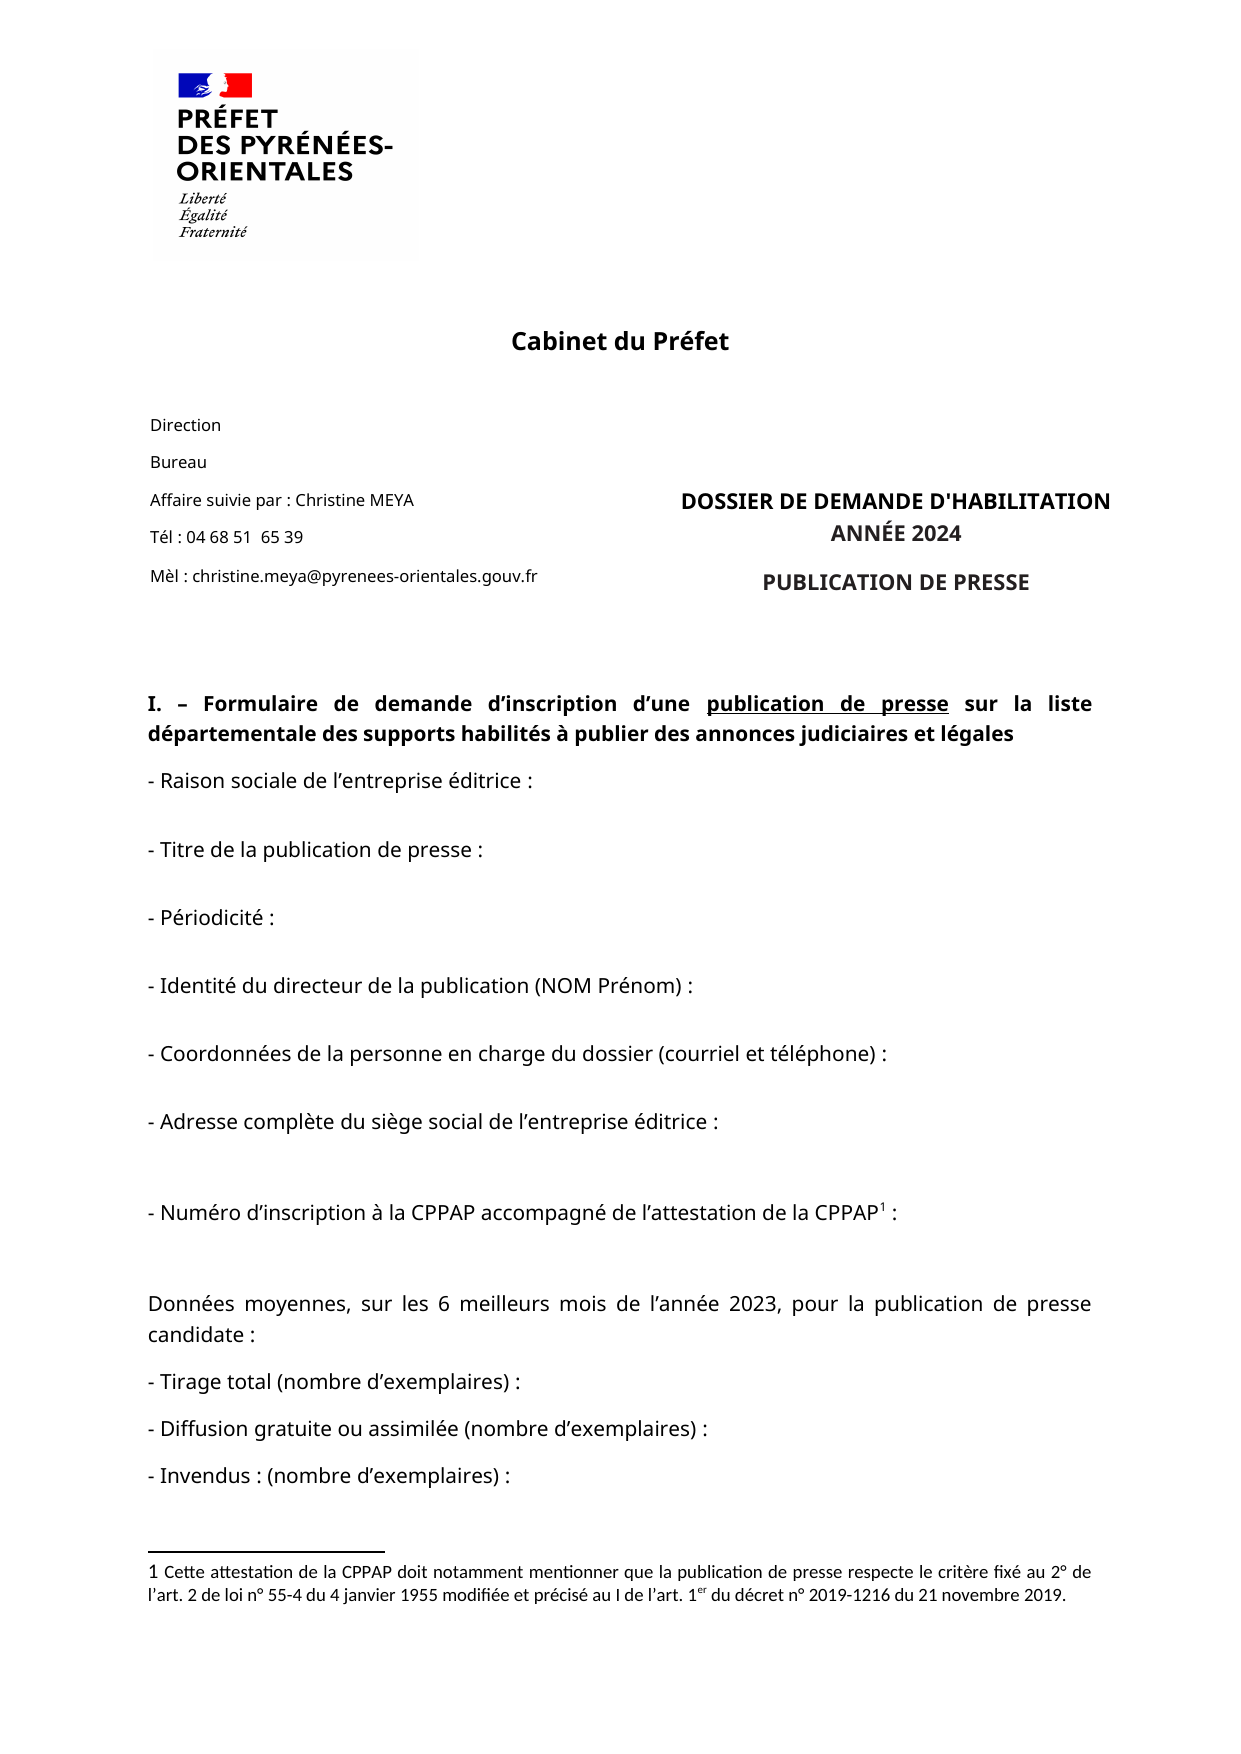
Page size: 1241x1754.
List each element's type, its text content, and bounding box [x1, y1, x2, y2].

text - Tirage total (nombre d’exemplaires) : [148, 1367, 1093, 1396]
text Cabinet du Préfet [148, 194, 1093, 394]
table_header DOSSIER DE DEMANDE D'HABILITATION ANNÉE 2024 PUBLICATION DE PRESSE [667, 414, 1125, 642]
text Données moyennes, sur les 6 meilleurs mois de l’année 2023, pour la publication de presse candidate : [148, 1289, 1093, 1348]
text - Raison sociale de l’entreprise éditrice : [148, 767, 1093, 795]
text - Coordonnées de la personne en charge du dossier (courriel et téléphone) : [148, 1039, 1093, 1068]
text I. – Formulaire de demande d’inscription d’une publication de presse sur la liste départementale des supports habilités à publier des annonces judiciaires et légales [148, 689, 1093, 748]
text - Invendus : (nombre d’exemplaires) : [148, 1462, 1093, 1490]
text - Diffusion gratuite ou assimilée (nombre d’exemplaires) : [148, 1414, 1093, 1443]
text - Périodicité : [148, 903, 1093, 931]
picture [152, 49, 419, 261]
text Cette attestation de la CPPAP doit notamment mentionner que la publication de presse respecte le critère fixé au 2° de l’art. 2 de loi n° 55-4 du 4 janvier 1955 modifiée et précisé au I de l’art. 1er du décret n° 2019-1216 du 21 novembre 2019. [148, 1558, 1093, 1606]
text - Adresse complète du siège social de l’entreprise éditrice : [148, 1107, 1093, 1136]
text - Identité du directeur de la publication (NOM Prénom) : [148, 971, 1093, 999]
text - Numéro d’inscription à la CPPAP accompagné de l’attestation de la CPPAP : [148, 1198, 1093, 1227]
table_header Direction Bureau Affaire suivie par : Christine MEYA Tél : 04 68 51 65 39 Mèl : christine.meya@pyrenees-orientales.gouv.fr [150, 414, 667, 642]
text - Titre de la publication de presse : [148, 835, 1093, 863]
